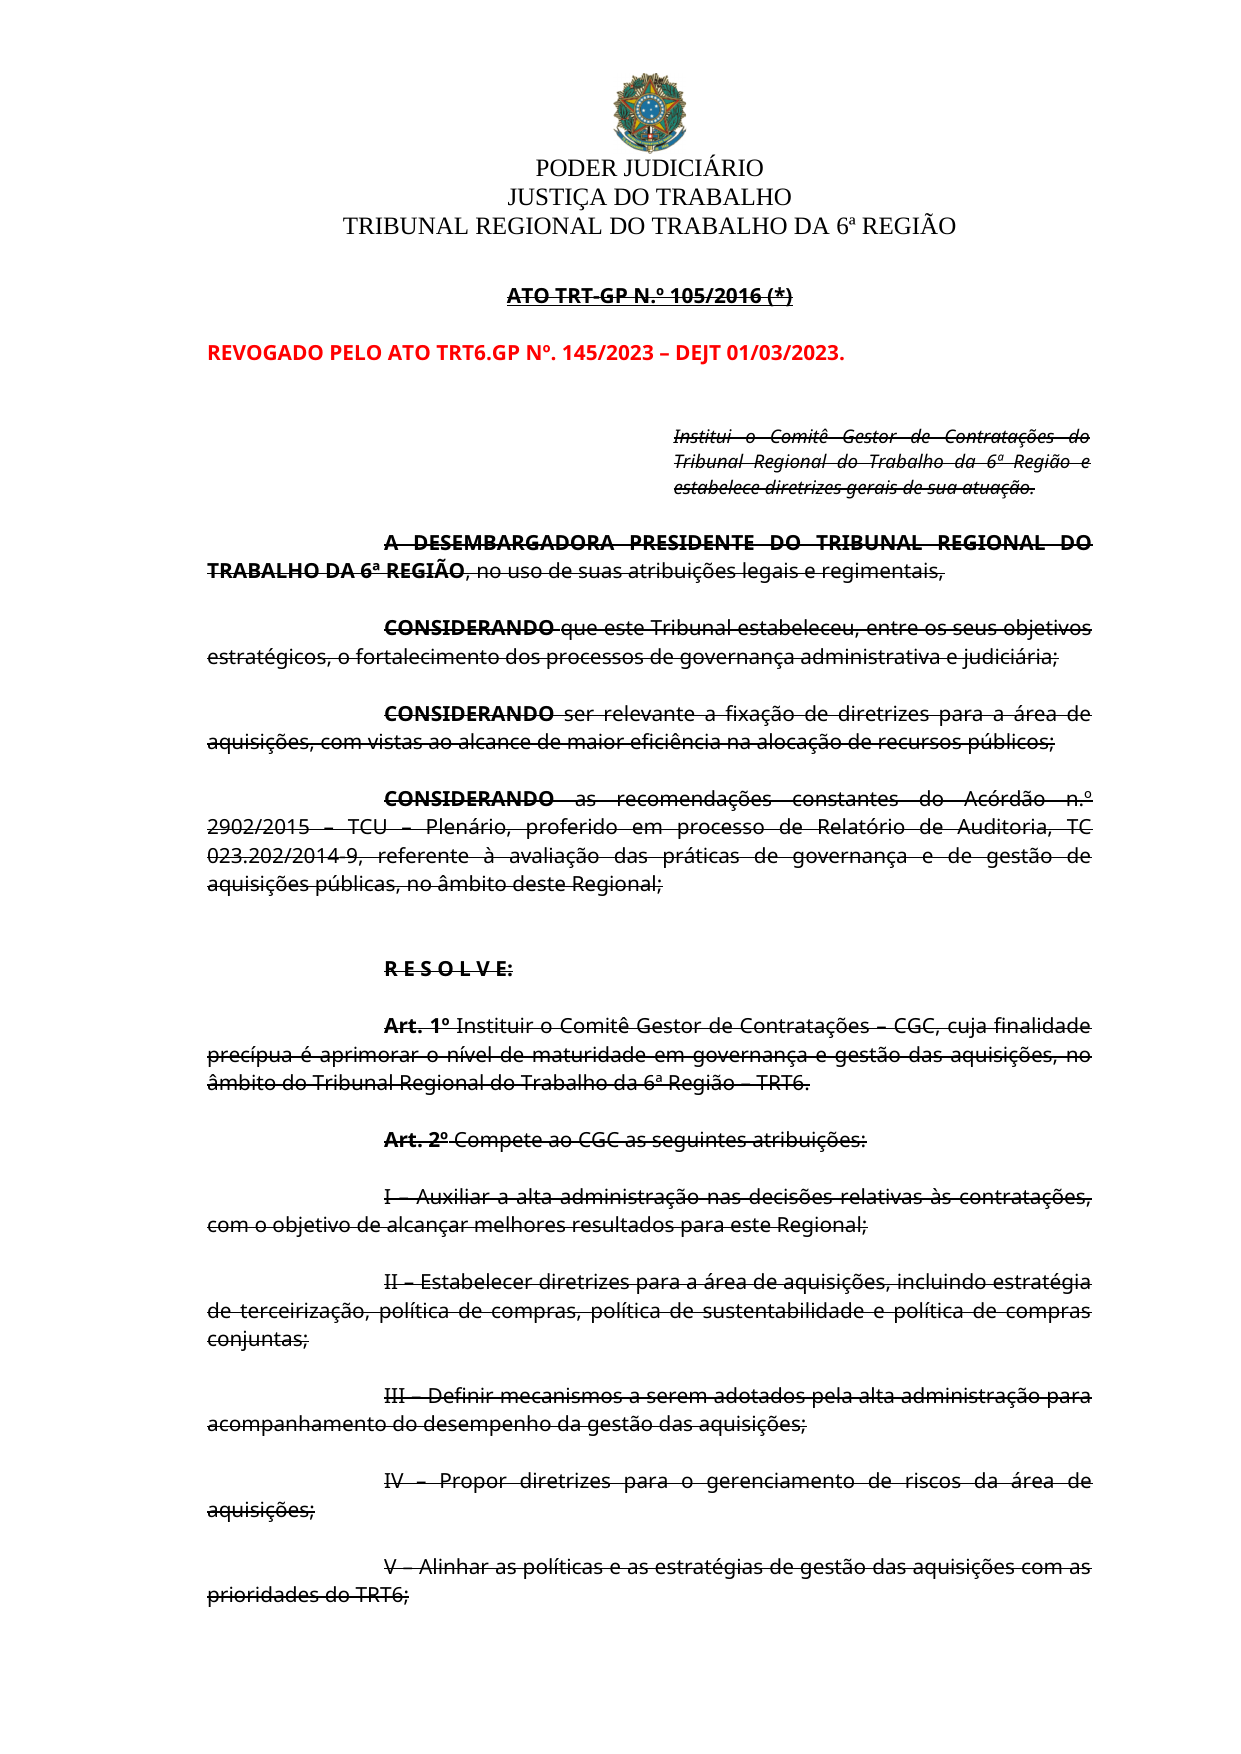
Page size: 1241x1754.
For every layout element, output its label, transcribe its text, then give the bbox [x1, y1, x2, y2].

text CONSIDERANDO as recomendações constantes do Acórdão n.º 2902/2015 – TCU – Plenário, proferido em processo de Relatório de Auditoria, TC 023.202/2014-9, referente à avaliação das práticas de governança e de gestão de aquisições públicas, no âmbito deste Regional; [207, 830, 1092, 857]
text IV – Propor diretrizes para o gerenciamento de riscos da área de aquisições; [207, 1466, 1092, 1523]
text Art. 2º Compete ao CGC as seguintes atribuições: [207, 1125, 1092, 1154]
text Art. 1º Instituir o Comitê Gestor de Contratações – CGC, cuja finalidade precípua é aprimorar o nível de maturidade em governança e gestão das aquisições, no âmbito do Tribunal Regional do Trabalho da 6ª Região – TRT6. [207, 1058, 1092, 1097]
text II – Estabelecer diretrizes para a área de aquisições, incluindo estratégia de terceirização, política de compras, política de sustentabilidade e política de compras conjuntas; [207, 1313, 1092, 1353]
text III – Definir mecanismos a serem adotados pela alta administração para acompanhamento do desempenho da gestão das aquisições; [207, 1381, 1092, 1438]
text CONSIDERANDO as recomendações constantes do Acórdão n.º 2902/2015 – TCU – Plenário, proferido em processo de Relatório de Auditoria, TC 023.202/2014-9, referente à avaliação das práticas de governança e de gestão de aquisições públicas, no âmbito deste Regional; [207, 784, 1092, 829]
text ATO TRT-GP N.º 105/2016 (*) [207, 281, 1092, 309]
text Institui o Comitê Gestor de Contratações do Tribunal Regional do Trabalho da 6ª Região e estabelece diretrizes gerais de sua atuação. [673, 423, 1092, 499]
text II – Estabelecer diretrizes para a área de aquisições, incluindo estratégia de terceirização, política de compras, política de sustentabilidade e política de compras conjuntas; [207, 1267, 1092, 1312]
text V – Alinhar as políticas e as estratégias de gestão das aquisições com as prioridades do TRT6; [207, 1552, 1092, 1609]
text CONSIDERANDO que este Tribunal estabeleceu, entre os seus objetivos estratégicos, o fortalecimento dos processos de governança administrativa e judiciária; [207, 613, 1092, 670]
text I – Auxiliar a alta administração nas decisões relativas às contratações, com o objetivo de alcançar melhores resultados para este Regional; [207, 1182, 1092, 1239]
text Art. 1º Instituir o Comitê Gestor de Contratações – CGC, cuja finalidade precípua é aprimorar o nível de maturidade em governança e gestão das aquisições, no âmbito do Tribunal Regional do Trabalho da 6ª Região – TRT6. [207, 1011, 1092, 1056]
text CONSIDERANDO as recomendações constantes do Acórdão n.º 2902/2015 – TCU – Plenário, proferido em processo de Relatório de Auditoria, TC 023.202/2014-9, referente à avaliação das práticas de governança e de gestão de aquisições públicas, no âmbito deste Regional; [207, 858, 1092, 898]
text R E S O L V E: [207, 954, 1092, 983]
text A DESEMBARGADORA PRESIDENTE DO TRIBUNAL REGIONAL DO TRABALHO DA 6ª REGIÃO, no uso de suas atribuições legais e regimentais, [207, 528, 1092, 585]
text REVOGADO PELO ATO TRT6.GP Nº. 145/2023 – DEJT 01/03/2023. [207, 338, 1092, 366]
text CONSIDERANDO ser relevante a fixação de diretrizes para a área de aquisições, com vistas ao alcance de maior eficiência na alocação de recursos públicos; [207, 699, 1092, 756]
